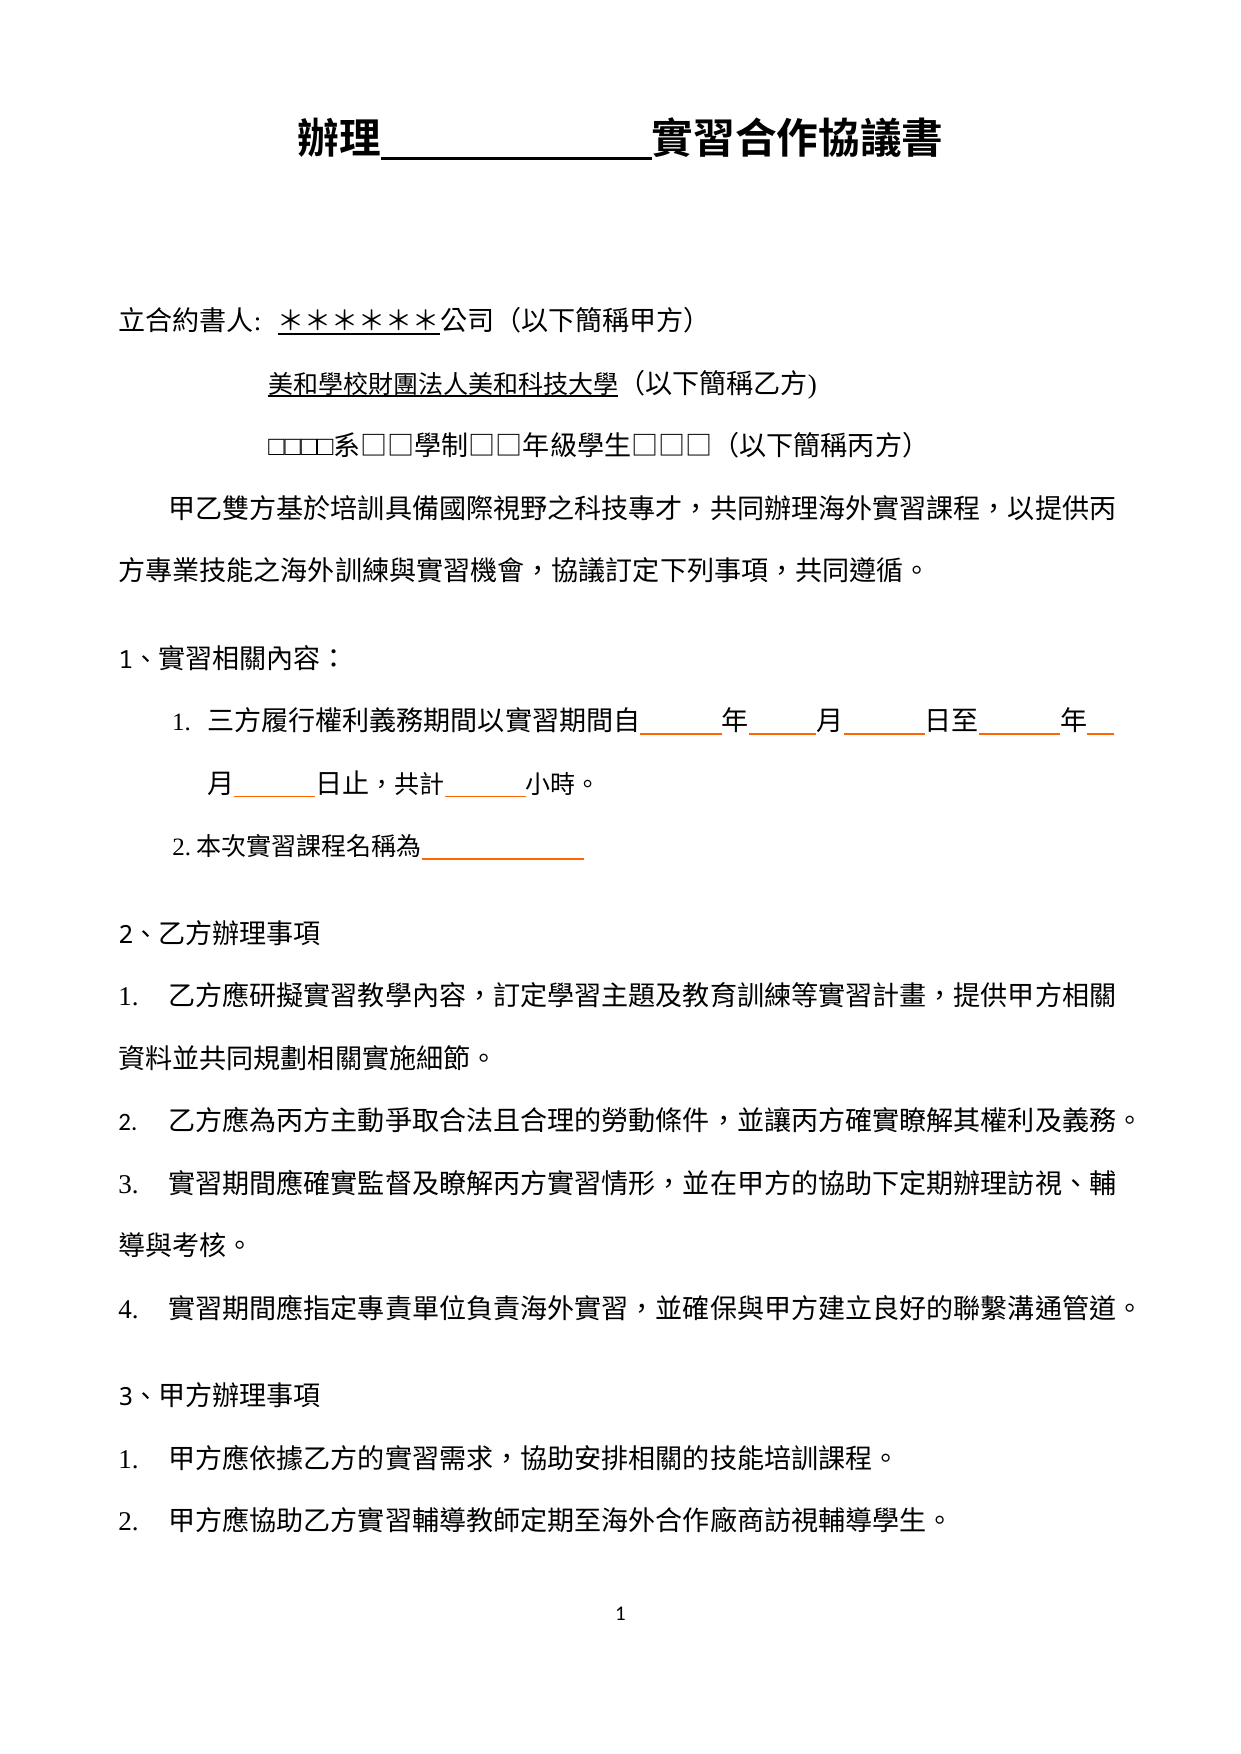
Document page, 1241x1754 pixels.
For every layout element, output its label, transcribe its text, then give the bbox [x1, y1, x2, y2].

list 三方履行權利義務期間以實習期間自 年 月 日至 年 月 日止，共計 小時。 [172, 677, 1119, 802]
text 甲乙雙方基於培訓具備國際視野之科技專才，共同辦理海外實習課程，以提供丙方專業技能之海外訓練與實習機會，協議訂定下列事項，共同遵循。 [118, 465, 1119, 590]
list 甲方辦理事項 [118, 1352, 1119, 1415]
text 立合約書人: ＊＊＊＊＊＊公司（以下簡稱甲方） [118, 277, 1022, 340]
text □□□□系□□學制□□年級學生□□□（以下簡稱丙方） [218, 402, 1022, 465]
list 實習期間應確實監督及瞭解丙方實習情形，並在甲方的協助下定期辦理訪視、輔導與考核。 [118, 1140, 1119, 1265]
list 甲方應依據乙方的實習需求，協助安排相關的技能培訓課程。 [118, 1415, 1119, 1477]
text 2. 本次實習課程名稱為 [172, 802, 1119, 865]
list 甲方應協助乙方實習輔導教師定期至海外合作廠商訪視輔導學生。 [118, 1477, 1119, 1540]
list 實習期間應指定專責單位負責海外實習，並確保與甲方建立良好的聯繫溝通管道。 [118, 1265, 1119, 1327]
list 乙方辦理事項 [118, 890, 1119, 952]
subtitle 辦理 實習合作協議書 [118, 94, 1122, 157]
list 乙方應為丙方主動爭取合法且合理的勞動條件，並讓丙方確實瞭解其權利及義務。 [118, 1077, 1119, 1140]
list 實習相關內容： [118, 615, 1119, 677]
text 美和學校財團法人美和科技大學（以下簡稱乙方) [218, 340, 1022, 402]
list 乙方應研擬實習教學內容，訂定學習主題及教育訓練等實習計畫，提供甲方相關資料並共同規劃相關實施細節。 [118, 952, 1119, 1077]
